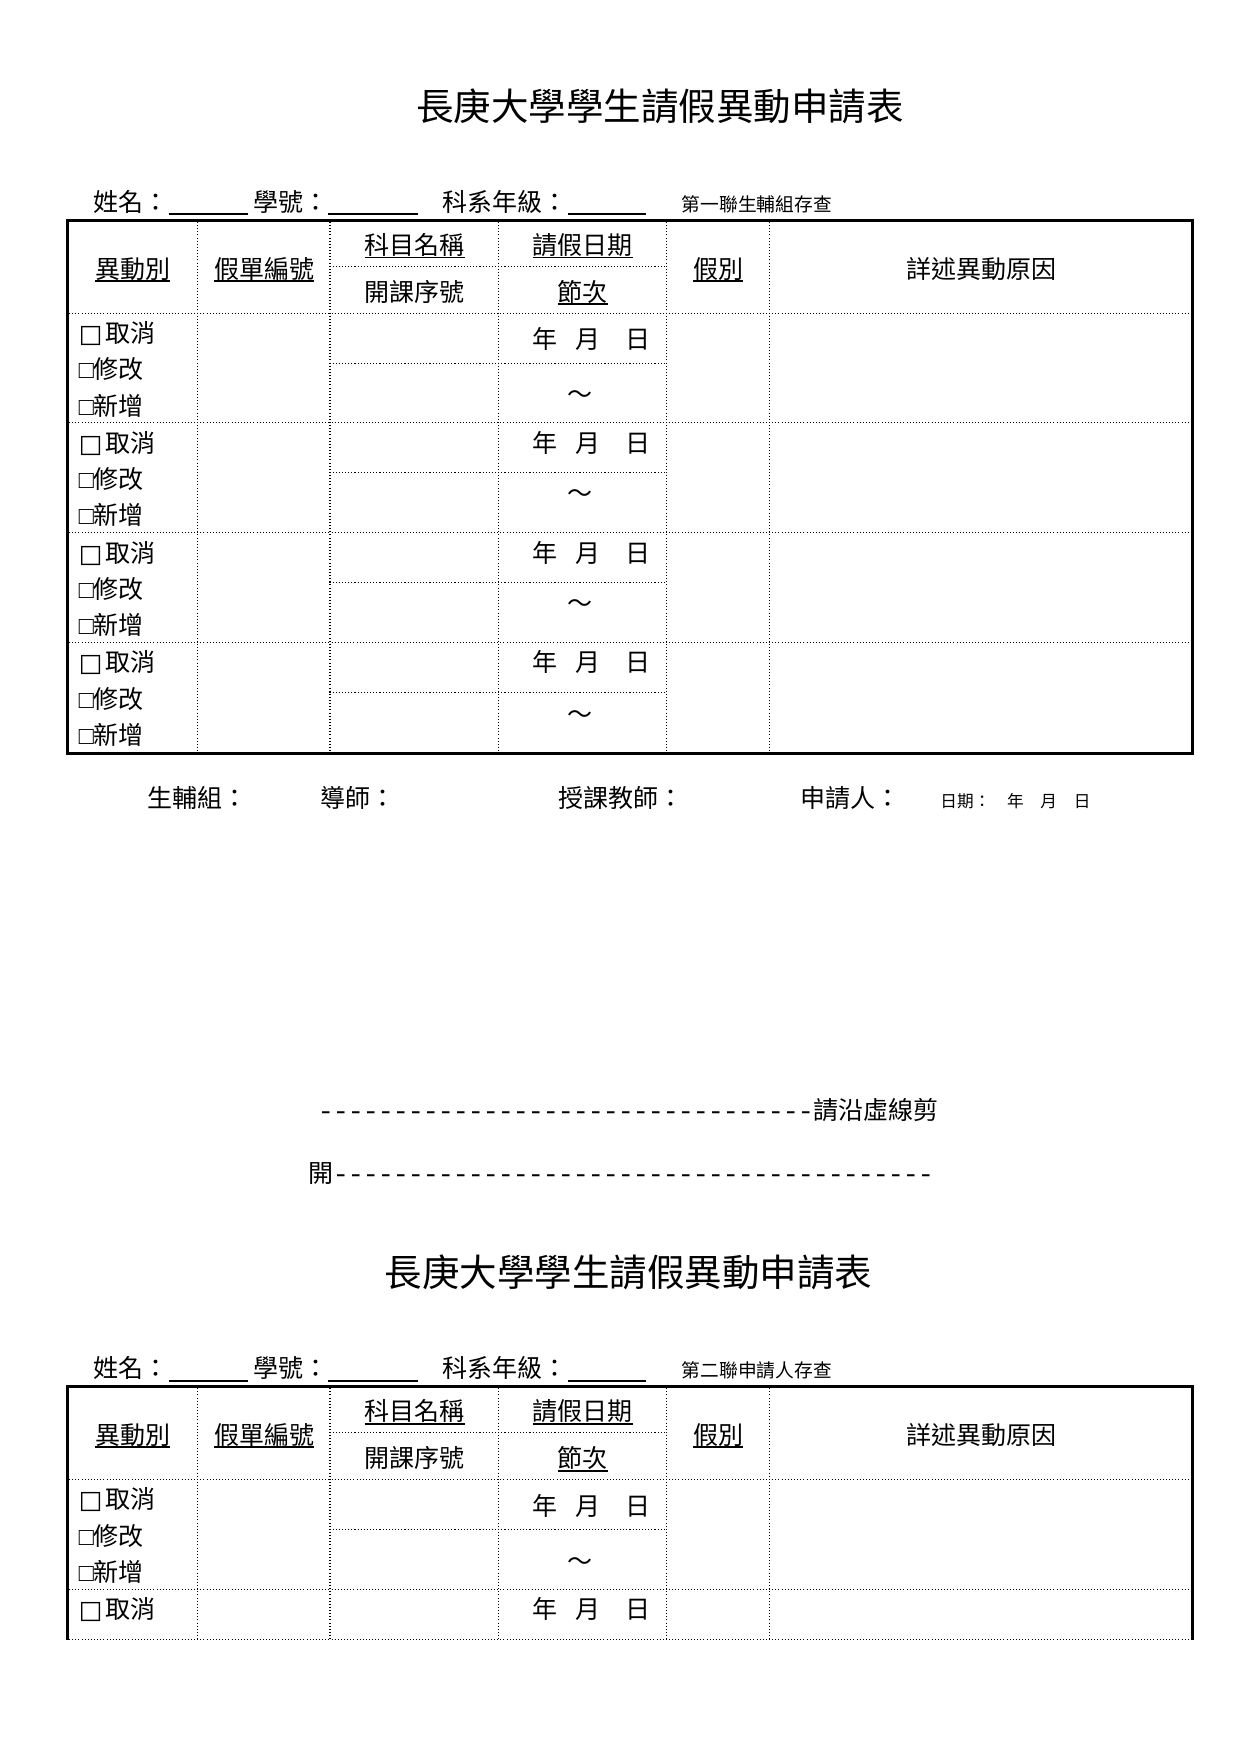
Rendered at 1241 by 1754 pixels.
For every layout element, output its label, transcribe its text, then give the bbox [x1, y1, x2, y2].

table_cell [666, 422, 769, 532]
table_cell [666, 642, 769, 752]
table_header 假單編號 [198, 222, 330, 312]
table_cell [770, 532, 1191, 642]
table_cell [330, 422, 499, 472]
table_cell 〜 [499, 363, 666, 422]
table_cell [198, 532, 330, 642]
table_cell 節次 [499, 1432, 666, 1479]
table_cell [770, 1479, 1191, 1588]
table_cell 取消 □修改 □新增 [69, 642, 198, 752]
table_cell [198, 1589, 330, 1638]
table_cell [770, 642, 1191, 752]
table_cell [330, 582, 499, 642]
table_header 異動別 [69, 222, 198, 312]
text 姓名： 學號： 科系年級： 第一聯生輔組存查 [94, 182, 1162, 219]
table_cell [666, 313, 769, 422]
table_header 科目名稱 [330, 1388, 499, 1432]
text 長庚大學學生請假異動申請表 [94, 1243, 1162, 1298]
table_header 詳述異動原因 [770, 1388, 1191, 1479]
table_cell [330, 532, 499, 582]
text 生輔組： 導師： 授課教師： 申請人： 日期： 年 月 日 [75, 755, 1162, 817]
table_cell 取消 □修改 □新增 [69, 1589, 198, 1638]
table_cell 年 月 日 [499, 422, 666, 472]
table_cell [770, 313, 1191, 422]
table_cell 年 月 日 [499, 532, 666, 582]
table_cell 〜 [499, 582, 666, 642]
text 長庚大學學生請假異動申請表 [94, 77, 1162, 131]
table_cell 開課序號 [330, 1432, 499, 1479]
table_cell [330, 1589, 499, 1638]
table_cell 年 月 日 [499, 1479, 666, 1529]
table_cell 〜 [499, 472, 666, 532]
table_header 異動別 [69, 1388, 198, 1479]
table_cell [330, 1479, 499, 1529]
table_cell [198, 422, 330, 532]
table_cell [666, 532, 769, 642]
table_cell [198, 313, 330, 422]
table_cell [330, 1529, 499, 1588]
table_cell [198, 642, 330, 752]
table_header 詳述異動原因 [770, 222, 1191, 312]
table_cell 節次 [499, 266, 666, 312]
text ---------------------------------請沿虛線剪開---------------------------------------- [94, 1067, 1162, 1192]
table_cell 年 月 日 [499, 1589, 666, 1638]
table_header 科目名稱 [330, 222, 499, 266]
table_cell 取消 □修改 □新增 [69, 422, 198, 532]
table_header 請假日期 [499, 1388, 666, 1432]
table_header 假別 [666, 1388, 769, 1479]
table_cell [666, 1589, 769, 1638]
table_cell [330, 642, 499, 692]
table_cell 取消 □修改 □新增 [69, 532, 198, 642]
table_cell 年 月 日 [499, 313, 666, 362]
table_cell [770, 1589, 1191, 1638]
table_cell [198, 1479, 330, 1588]
table_cell [330, 472, 499, 532]
table_cell [666, 1479, 769, 1588]
table_header 假別 [666, 222, 769, 312]
table_header 請假日期 [499, 222, 666, 266]
table_cell 取消 □修改 □新增 [69, 313, 198, 422]
table_cell [330, 313, 499, 362]
table_cell [330, 363, 499, 422]
table_cell 〜 [499, 1529, 666, 1588]
table_cell 〜 [499, 692, 666, 752]
table_cell [770, 422, 1191, 532]
table_cell [330, 692, 499, 752]
table_cell 取消 □修改 □新增 [69, 1479, 198, 1588]
table_cell 年 月 日 [499, 642, 666, 692]
table_header 假單編號 [198, 1388, 330, 1479]
text 姓名： 學號： 科系年級： 第二聯申請人存查 [94, 1349, 1162, 1385]
table_cell 開課序號 [330, 266, 499, 312]
